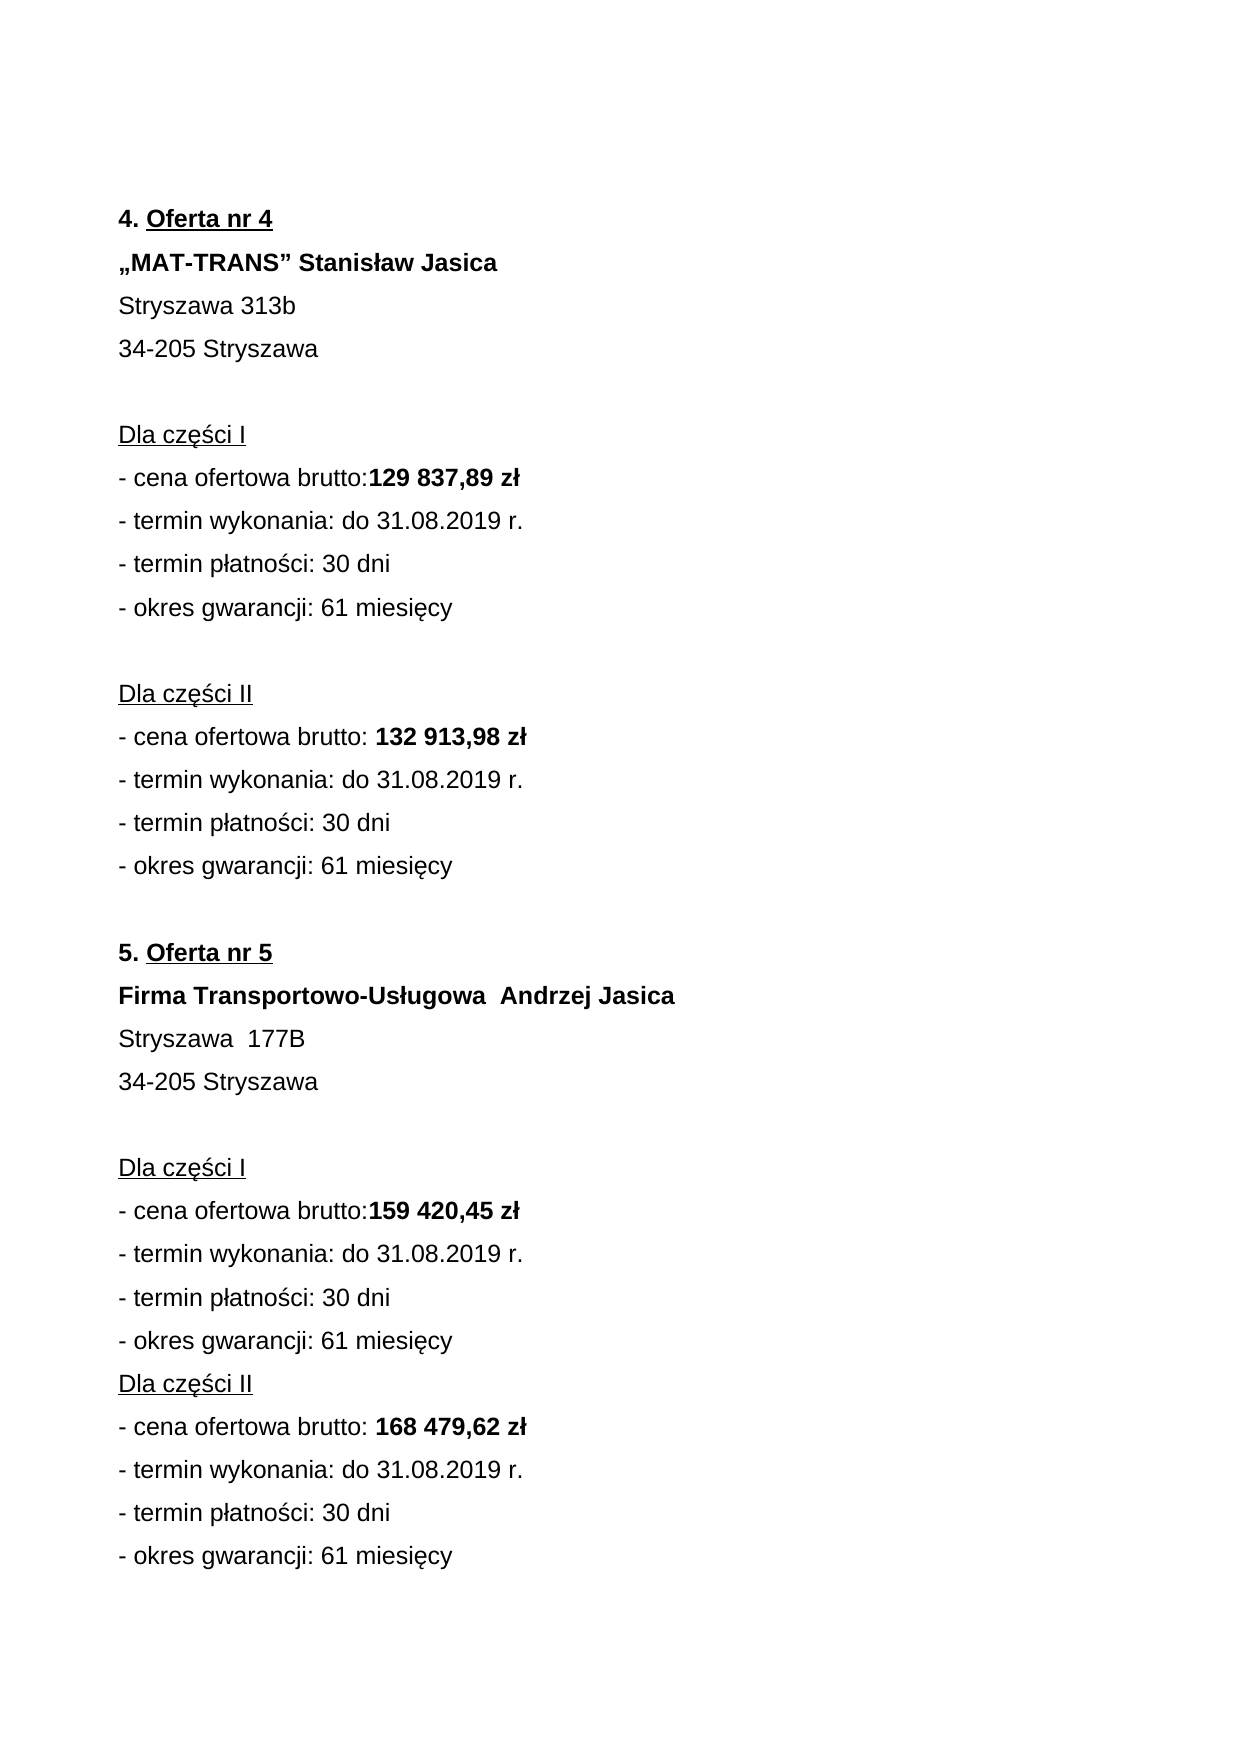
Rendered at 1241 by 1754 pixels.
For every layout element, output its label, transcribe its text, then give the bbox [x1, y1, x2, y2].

text 34-205 Stryszawa [118, 334, 1122, 362]
text 5. Oferta nr 5 [118, 937, 1122, 966]
text - okres gwarancji: 61 miesięcy [118, 851, 1122, 880]
text - okres gwarancji: 61 miesięcy [118, 592, 1122, 621]
text - termin wykonania: do 31.08.2019 r. [118, 765, 1122, 794]
text - termin wykonania: do 31.08.2019 r. [118, 1455, 1122, 1484]
text - termin płatności: 30 dni [118, 1282, 1122, 1311]
text Dla części II [118, 1369, 1122, 1397]
text Firma Transportowo-Usługowa Andrzej Jasica [118, 981, 1122, 1009]
text - cena ofertowa brutto:129 837,89 zł [118, 463, 1122, 492]
text - termin wykonania: do 31.08.2019 r. [118, 506, 1122, 535]
text Stryszawa 313b [118, 291, 1122, 319]
text Dla części I [118, 420, 1122, 449]
text - cena ofertowa brutto: 168 479,62 zł [118, 1412, 1122, 1441]
text 4. Oferta nr 4 [118, 204, 1122, 233]
text - termin płatności: 30 dni [118, 549, 1122, 578]
text - cena ofertowa brutto: 132 913,98 zł [118, 722, 1122, 751]
text - termin wykonania: do 31.08.2019 r. [118, 1239, 1122, 1268]
text - okres gwarancji: 61 miesięcy [118, 1326, 1122, 1354]
text Dla części I [118, 1153, 1122, 1182]
text 34-205 Stryszawa [118, 1067, 1122, 1096]
text „MAT-TRANS” Stanisław Jasica [118, 247, 1122, 276]
text - okres gwarancji: 61 miesięcy [118, 1541, 1122, 1570]
text - termin płatności: 30 dni [118, 808, 1122, 837]
text - cena ofertowa brutto:159 420,45 zł [118, 1196, 1122, 1225]
text Dla części II [118, 679, 1122, 707]
text - termin płatności: 30 dni [118, 1498, 1122, 1527]
text Stryszawa 177B [118, 1024, 1122, 1052]
